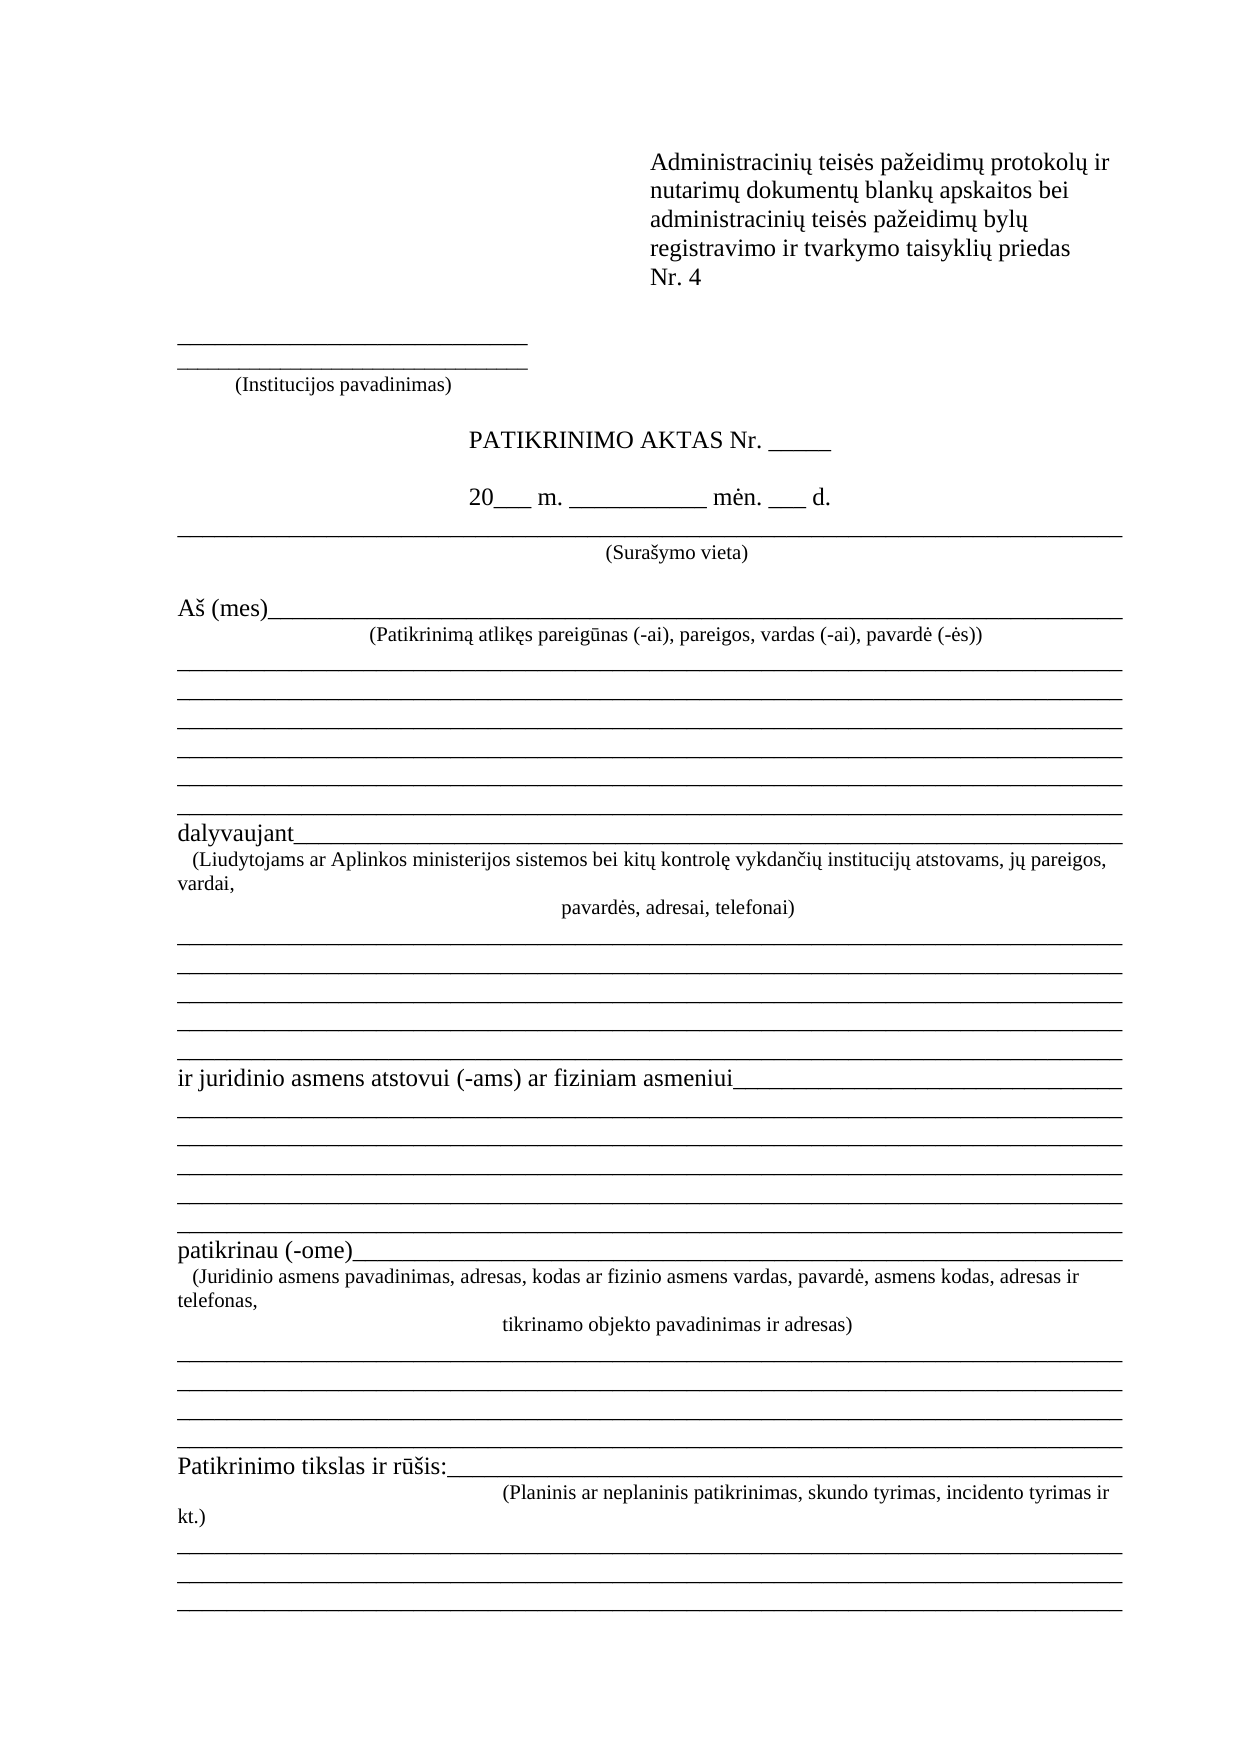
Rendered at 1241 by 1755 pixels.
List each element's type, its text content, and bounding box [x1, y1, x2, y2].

text ir juridinio asmens atstovui (-ams) ar fiziniam asmeniui [177, 1063, 1122, 1092]
text 20___ m. ___________ mėn. ___ d. [177, 482, 1122, 511]
text dalyvaujant [177, 818, 1122, 847]
text (Liudytojams ar Aplinkos ministerijos sistemos bei kitų kontrolę vykdančių institucijų atstovams, jų pareigos, vardai, [177, 847, 1122, 895]
text Administracinių teisės pažeidimų protokolų ir [177, 147, 1122, 176]
text pavardės, adresai, telefonai) [177, 895, 1122, 919]
text ____________________________ [177, 319, 1122, 348]
text (Institucijos pavadinimas) [177, 372, 1122, 396]
text (Surašymo vieta) [177, 540, 1122, 564]
text tikrinamo objekto pavadinimas ir adresas) [177, 1312, 1122, 1336]
text registravimo ir tvarkymo taisyklių priedas [177, 233, 1122, 262]
text (Patikrinimą atlikęs pareigūnas (-ai), pareigos, vardas (-ai), pavardė (-ės)) [177, 622, 1122, 646]
text Patikrinimo tikslas ir rūšis: [177, 1451, 1122, 1480]
text administracinių teisės pažeidimų bylų [177, 204, 1122, 233]
text (Juridinio asmens pavadinimas, adresas, kodas ar fizinio asmens vardas, pavardė, asmens kodas, adresas ir telefonas, [177, 1264, 1122, 1312]
text __ [177, 511, 1122, 536]
text Aš (mes) [177, 593, 1122, 622]
text patikrinau (-ome) [177, 1235, 1122, 1264]
text (Planinis ar neplaninis patikrinimas, skundo tyrimas, incidento tyrimas ir kt.) [177, 1480, 1122, 1528]
text Nr. 4 [177, 262, 1122, 291]
text nutarimų dokumentų blankų apskaitos bei [177, 176, 1122, 204]
text PATIKRINIMO AKTAS Nr. _____ [177, 425, 1122, 454]
